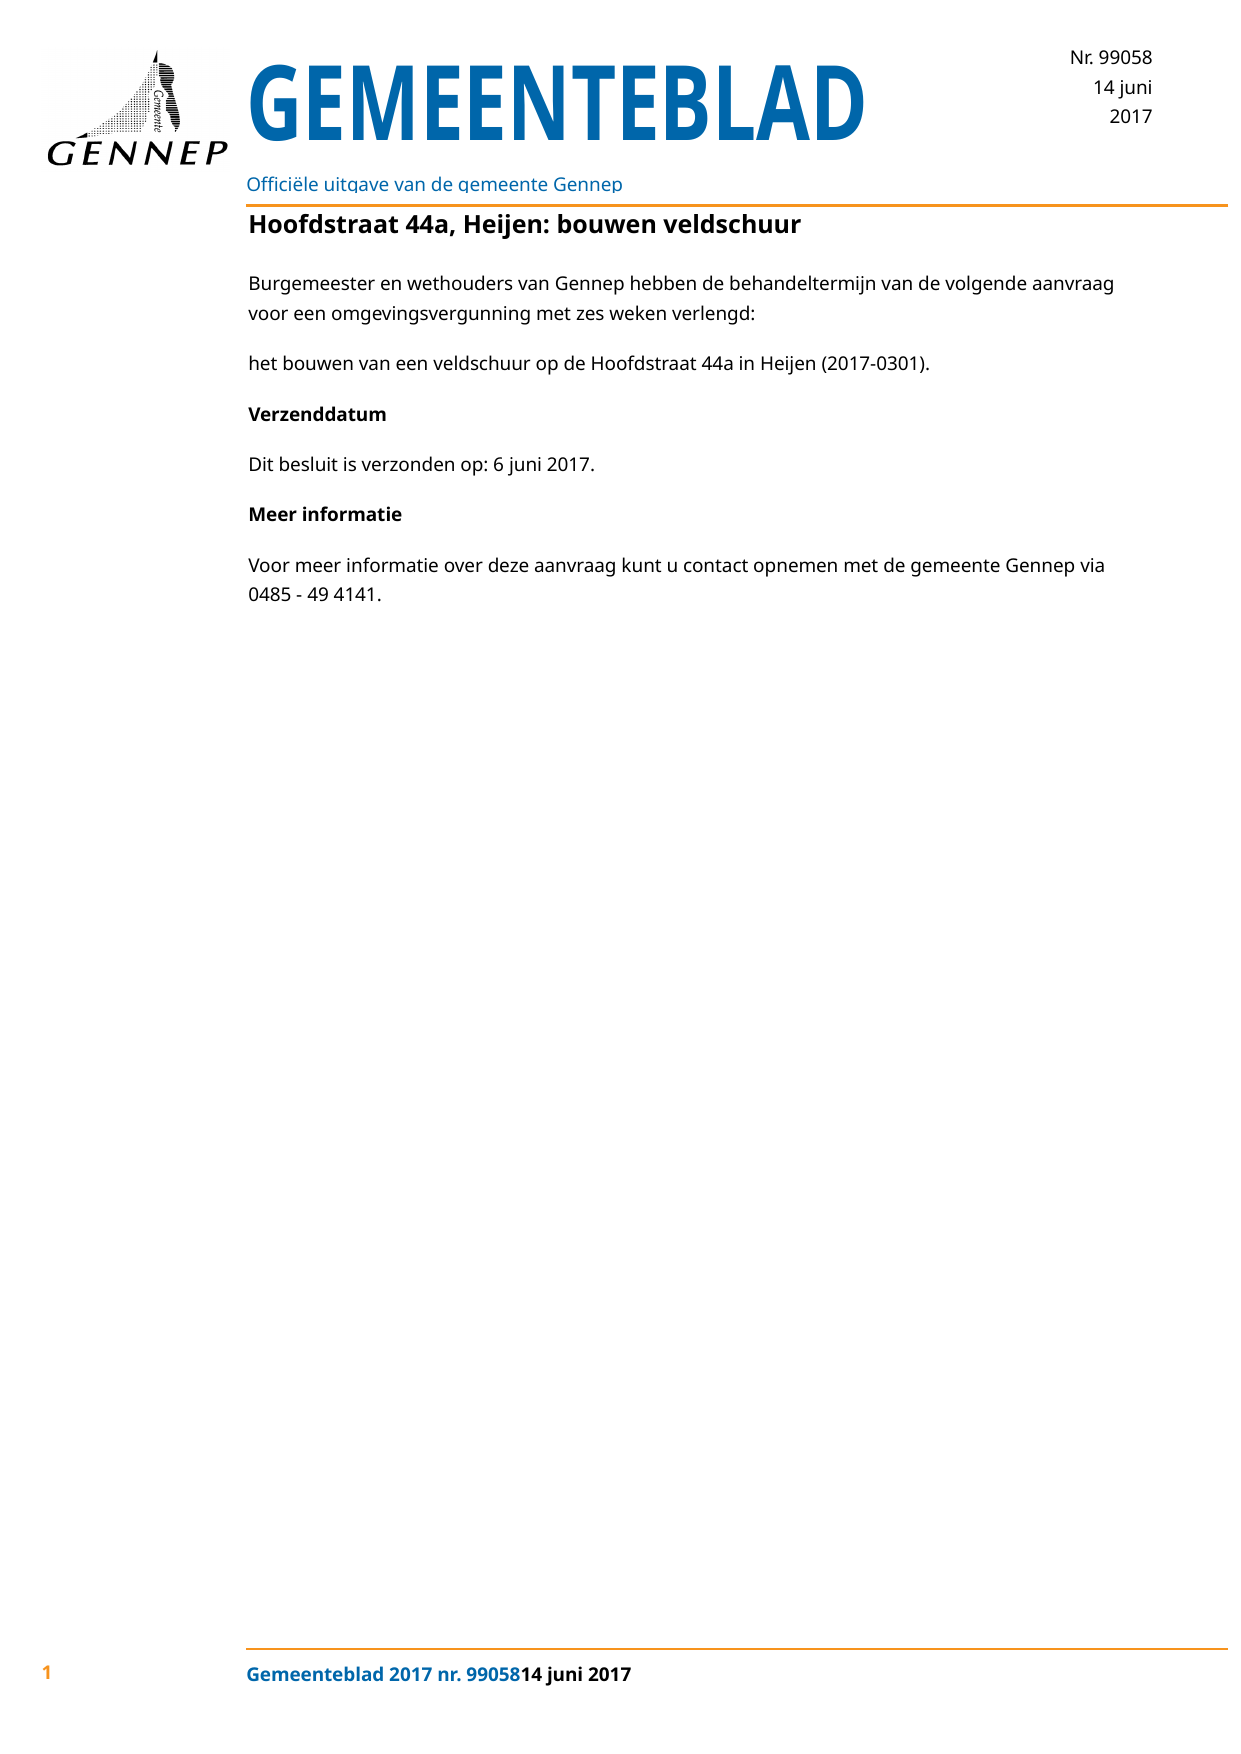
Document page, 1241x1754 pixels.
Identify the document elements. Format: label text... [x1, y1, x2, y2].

text Verzenddatum [248, 401, 1152, 426]
text het bouwen van een veldschuur op de Hoofdstraat 44a in Heijen (2017-0301). [248, 350, 1152, 376]
text Voor meer informatie over deze aanvraag kunt u contact opnemen met de gemeente Gennep via 0485 - 49 4141. [248, 552, 1152, 607]
picture [41, 47, 231, 172]
text Meer informatie [248, 502, 1152, 527]
text Hoofdstraat 44a, Heijen: bouwen veldschuur [248, 207, 1152, 241]
text Dit besluit is verzonden op: 6 juni 2017. [248, 451, 1152, 477]
text Burgemeester en wethouders van Gennep hebben de behandeltermijn van de volgende aanvraag voor een omgevingsvergunning met zes weken verlengd: [248, 270, 1152, 326]
